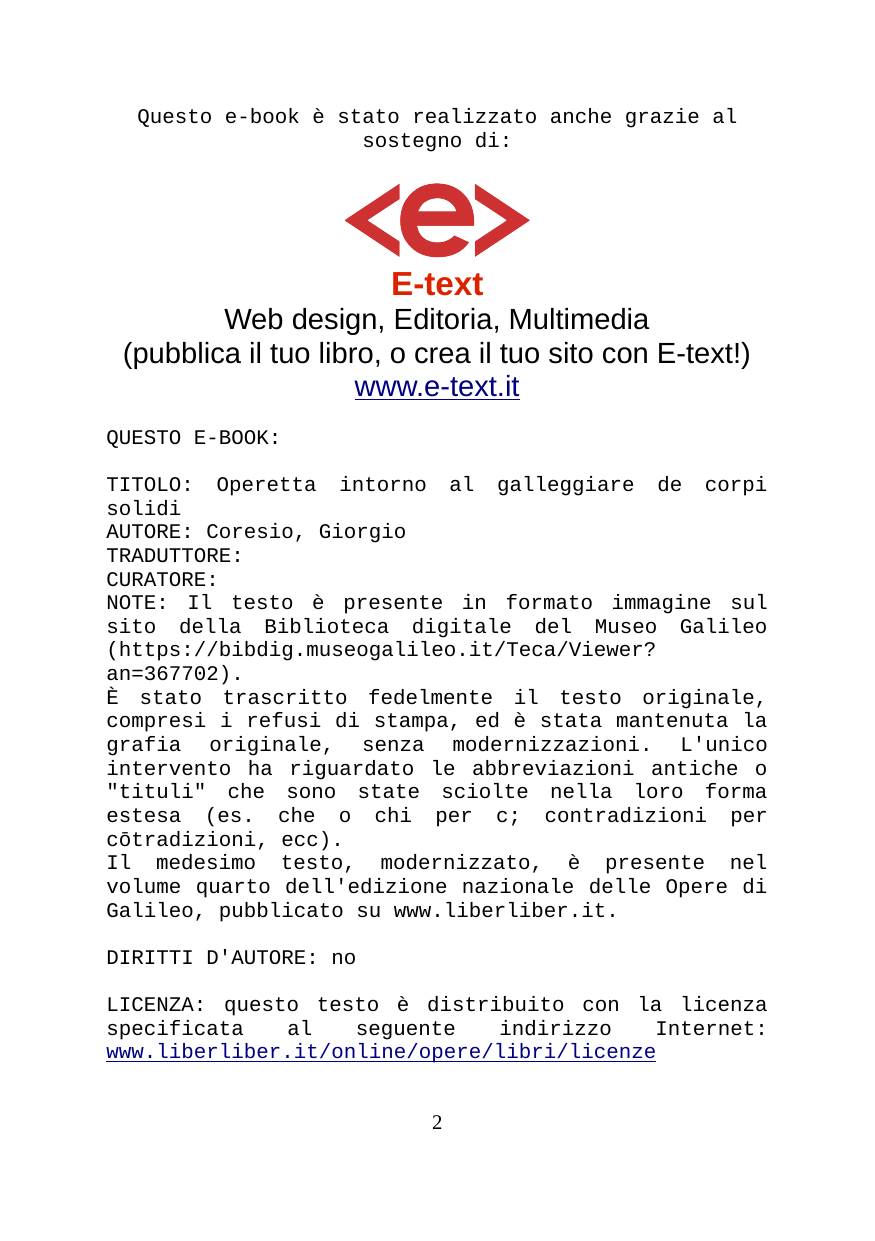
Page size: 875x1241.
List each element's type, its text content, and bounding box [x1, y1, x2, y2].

picture [343, 183, 531, 258]
text Web design, Editoria, Multimedia [106, 302, 768, 336]
text LICENZA: questo testo è distribuito con la licenza specificata al seguente indirizzo Internet: www.liberliber.it/online/opere/libri/licenze [106, 994, 768, 1065]
text TRADUTTORE: [106, 545, 768, 568]
text TITOLO: Operetta intorno al galleggiare de corpi solidi [106, 474, 768, 521]
text È stato trascritto fedelmente il testo originale, compresi i refusi di stampa, ed è stata mantenuta la grafia originale, senza modernizzazioni. L'unico intervento ha riguardato le abbreviazioni antiche o "tituli" che sono state sciolte nella loro forma estesa (es. che o chi per c; contradizioni per cōtradizioni, ecc). [106, 687, 768, 852]
text DIRITTI D'AUTORE: no [106, 947, 768, 971]
text E-text [106, 264, 768, 302]
text QUESTO E-BOOK: [106, 427, 768, 450]
text Il medesimo testo, modernizzato, è presente nel volume quarto dell'edizione nazionale delle Opere di Galileo, pubblicato su www.liberliber.it. [106, 852, 768, 923]
text (pubblica il tuo libro, o crea il tuo sito con E-text!) [106, 336, 768, 369]
text CURATORE: [106, 568, 768, 592]
text www.e-text.it [106, 369, 768, 403]
text NOTE: Il testo è presente in formato immagine sul sito della Biblioteca digitale del Museo Galileo (https://bibdig.museogalileo.it/Teca/Viewer?an=367702). [106, 592, 768, 687]
text AUTORE: Coresio, Giorgio [106, 521, 768, 545]
text Questo e-book è stato realizzato anche grazie al sostegno di: [106, 106, 768, 153]
